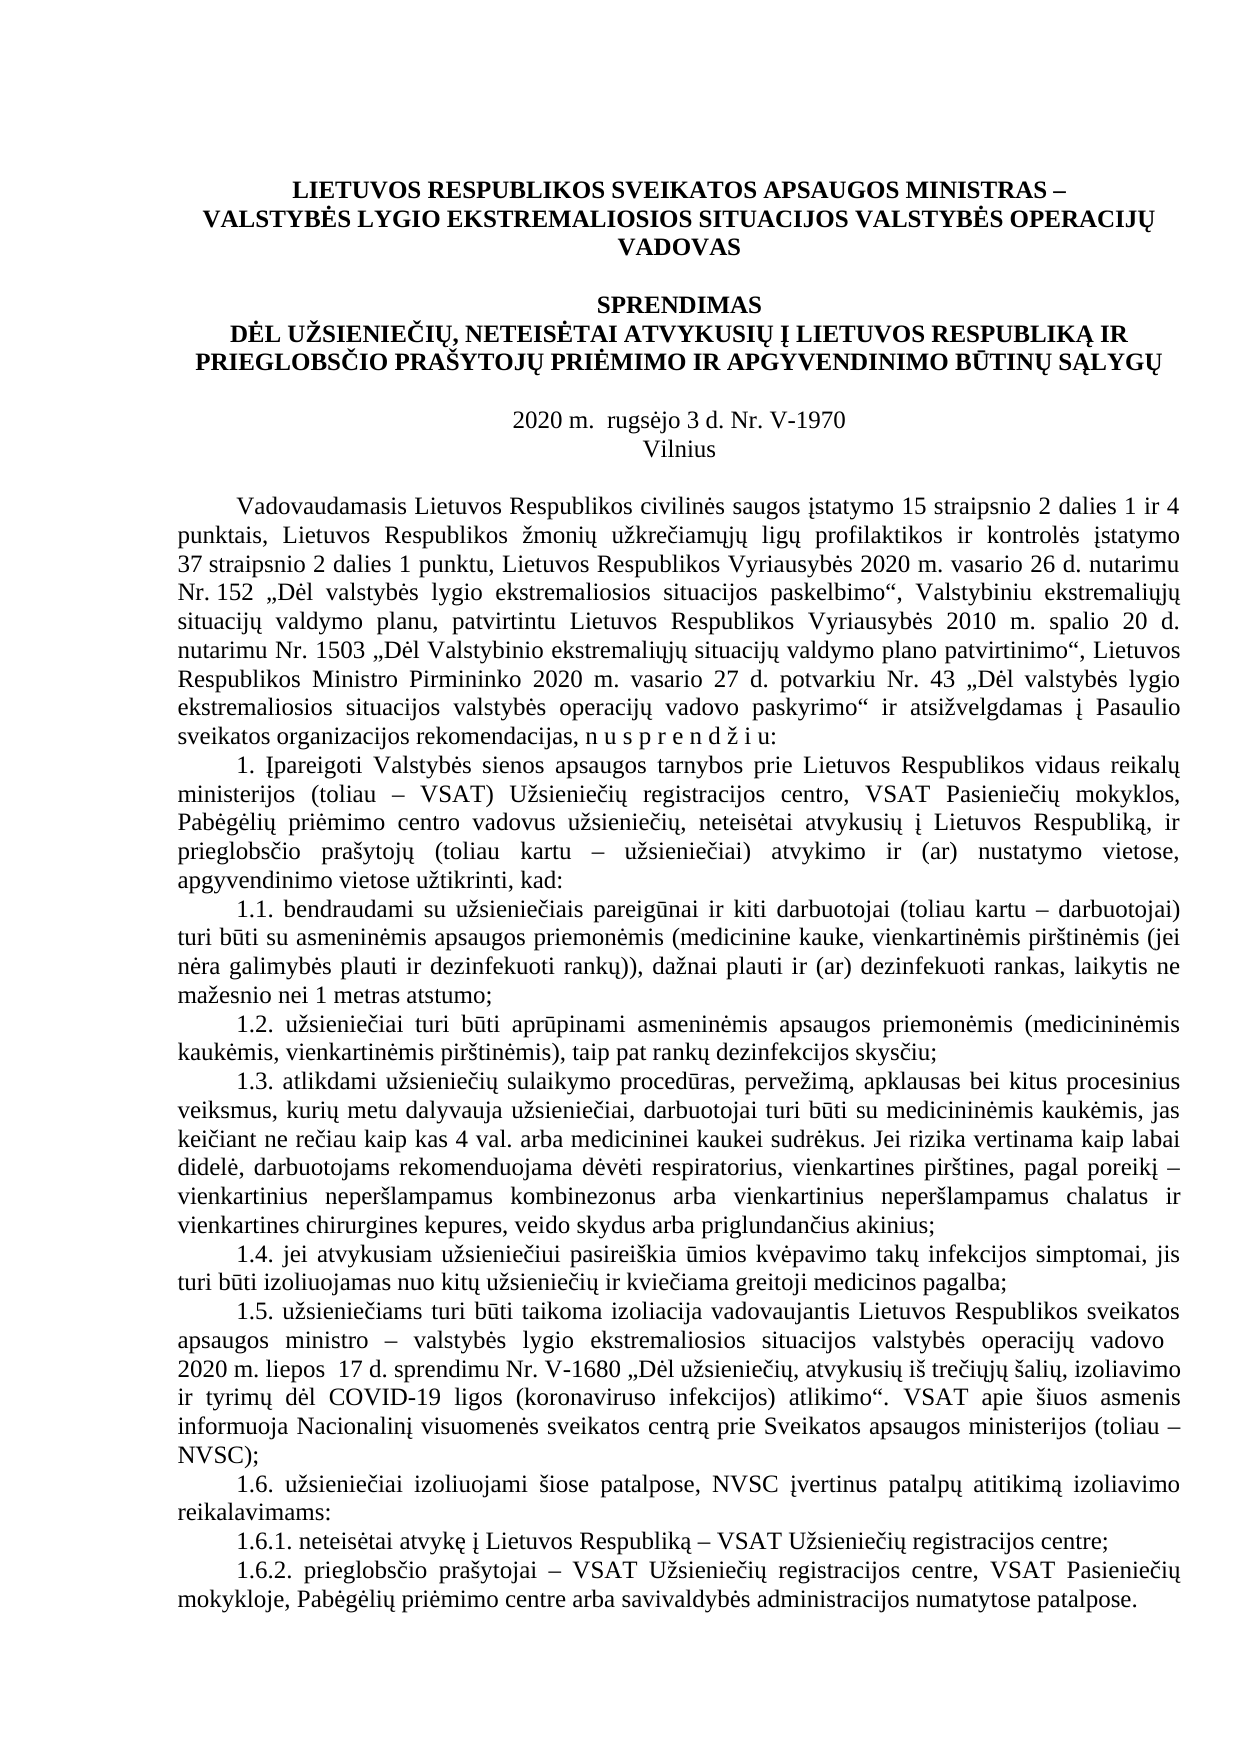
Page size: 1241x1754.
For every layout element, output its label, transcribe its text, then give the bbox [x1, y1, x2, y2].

text VADOVAS [177, 232, 1181, 261]
text 1.5. užsieniečiams turi būti taikoma izoliacija vadovaujantis Lietuvos Respublikos sveikatos apsaugos ministro – valstybės lygio ekstremaliosios situacijos valstybės operacijų vadovo 2020 m. liepos 17 d. sprendimu Nr. V-1680 „Dėl užsieniečių, atvykusių iš trečiųjų šalių, izoliavimo ir tyrimų dėl COVID-19 ligos (koronaviruso infekcijos) atlikimo“. VSAT apie šiuos asmenis informuoja Nacionalinį visuomenės sveikatos centrą prie Sveikatos apsaugos ministerijos (toliau – NVSC); [177, 1296, 1181, 1469]
text 1.2. užsieniečiai turi būti aprūpinami asmeninėmis apsaugos priemonėmis (medicininėmis kaukėmis, vienkartinėmis pirštinėmis), taip pat rankų dezinfekcijos skysčiu; [177, 1009, 1181, 1066]
text 1.6.2. prieglobsčio prašytojai – VSAT Užsieniečių registracijos centre, VSAT Pasieniečių mokykloje, Pabėgėlių priėmimo centre arba savivaldybės administracijos numatytose patalpose. [177, 1555, 1181, 1612]
text 1.6. užsieniečiai izoliuojami šiose patalpose, NVSC įvertinus patalpų atitikimą izoliavimo reikalavimams: [177, 1469, 1181, 1526]
text 1.3. atlikdami užsieniečių sulaikymo procedūras, pervežimą, apklausas bei kitus procesinius veiksmus, kurių metu dalyvauja užsieniečiai, darbuotojai turi būti su medicininėmis kaukėmis, jas keičiant ne rečiau kaip kas 4 val. arba medicininei kaukei sudrėkus. Jei rizika vertinama kaip labai didelė, darbuotojams rekomenduojama dėvėti respiratorius, vienkartines pirštines, pagal poreikį – vienkartinius neperšlampamus kombinezonus arba vienkartinius neperšlampamus chalatus ir vienkartines chirurgines kepures, veido skydus arba priglundančius akinius; [177, 1066, 1181, 1239]
text LIETUVOS RESPUBLIKOS SVEIKATOS APSAUGOS MINISTRAS – [177, 175, 1181, 204]
text 1.4. jei atvykusiam užsieniečiui pasireiškia ūmios kvėpavimo takų infekcijos simptomai, jis turi būti izoliuojamas nuo kitų užsieniečių ir kviečiama greitoji medicinos pagalba; [177, 1239, 1181, 1296]
text 1.6.1. neteisėtai atvykę į Lietuvos Respubliką – VSAT Užsieniečių registracijos centre; [177, 1526, 1181, 1555]
text 1.1. bendraudami su užsieniečiais pareigūnai ir kiti darbuotojai (toliau kartu – darbuotojai) turi būti su asmeninėmis apsaugos priemonėmis (medicinine kauke, vienkartinėmis pirštinėmis (jei nėra galimybės plauti ir dezinfekuoti rankų)), dažnai plauti ir (ar) dezinfekuoti rankas, laikytis ne mažesnio nei 1 metras atstumo; [177, 894, 1181, 1009]
text SPRENDIMAS [177, 290, 1181, 319]
text Vilnius [177, 434, 1181, 462]
text DĖL UŽSIENIEČIŲ, NETEISĖTAI ATVYKUSIŲ Į LIETUVOS RESPUBLIKĄ IR PRIEGLOBSČIO PRAŠYTOJŲ PRIĖMIMO IR APGYVENDINIMO BŪTINŲ SĄLYGŲ [177, 319, 1181, 376]
text VALSTYBĖS LYGIO EKSTREMALIOSIOS SITUACIJOS VALSTYBĖS OPERACIJŲ [177, 204, 1181, 232]
text 1. Įpareigoti Valstybės sienos apsaugos tarnybos prie Lietuvos Respublikos vidaus reikalų ministerijos (toliau – VSAT) Užsieniečių registracijos centro, VSAT Pasieniečių mokyklos, Pabėgėlių priėmimo centro vadovus užsieniečių, neteisėtai atvykusių į Lietuvos Respubliką, ir prieglobsčio prašytojų (toliau kartu – užsieniečiai) atvykimo ir (ar) nustatymo vietose, apgyvendinimo vietose užtikrinti, kad: [177, 750, 1181, 894]
text Vadovaudamasis Lietuvos Respublikos civilinės saugos įstatymo 15 straipsnio 2 dalies 1 ir 4 punktais, Lietuvos Respublikos žmonių užkrečiamųjų ligų profilaktikos ir kontrolės įstatymo 37 straipsnio 2 dalies 1 punktu, Lietuvos Respublikos Vyriausybės 2020 m. vasario 26 d. nutarimu Nr. 152 „Dėl valstybės lygio ekstremaliosios situacijos paskelbimo“, Valstybiniu ekstremaliųjų situacijų valdymo planu, patvirtintu Lietuvos Respublikos Vyriausybės 2010 m. spalio 20 d. nutarimu Nr. 1503 „Dėl Valstybinio ekstremaliųjų situacijų valdymo plano patvirtinimo“, Lietuvos Respublikos Ministro Pirmininko 2020 m. vasario 27 d. potvarkiu Nr. 43 „Dėl valstybės lygio ekstremaliosios situacijos valstybės operacijų vadovo paskyrimo“ ir atsižvelgdamas į Pasaulio sveikatos organizacijos rekomendacijas, n u s p r e n d ž i u: [177, 491, 1181, 750]
text 2020 m. rugsėjo 3 d. Nr. V-1970 [177, 405, 1181, 434]
